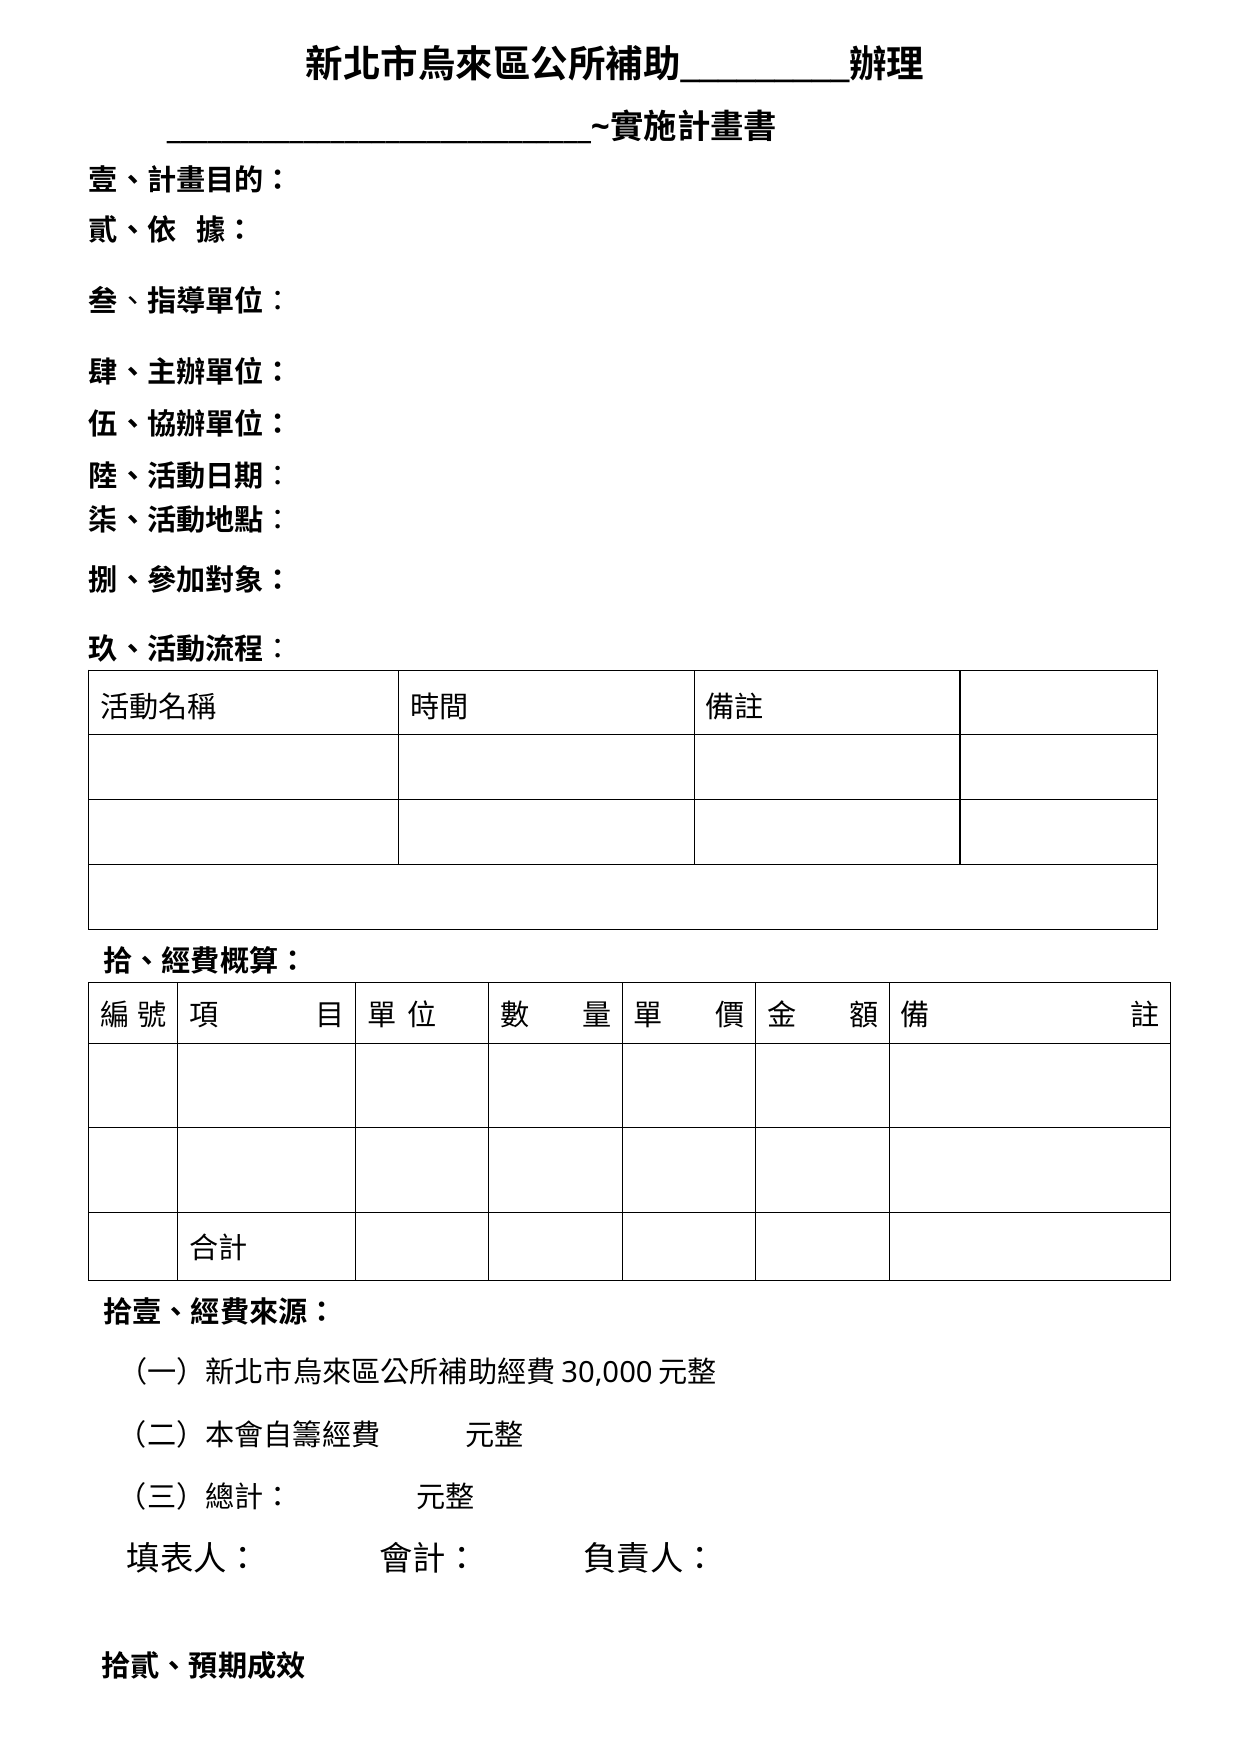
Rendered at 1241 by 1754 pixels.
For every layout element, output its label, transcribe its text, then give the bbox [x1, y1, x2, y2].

table_cell [890, 1044, 1170, 1127]
table_cell [89, 800, 398, 864]
table_cell [89, 735, 398, 799]
table_cell [89, 865, 1157, 929]
table_cell [623, 1128, 755, 1212]
table_cell [399, 735, 694, 799]
table_cell [178, 1128, 355, 1212]
table_cell [961, 735, 1157, 799]
table_cell [890, 1213, 1170, 1279]
table_cell [356, 1044, 488, 1127]
text 陸、活動日期： [89, 444, 1122, 497]
table_cell [756, 1213, 889, 1279]
table_header 項目 [178, 983, 355, 1043]
table_cell [178, 1044, 355, 1127]
text （二）本會自籌經費 元整 [118, 1395, 1122, 1458]
text （三）總計： 元整 [118, 1458, 1122, 1520]
table_cell [890, 1128, 1170, 1212]
table_cell [695, 735, 959, 799]
table_cell [756, 1128, 889, 1212]
table_header 備註 [890, 983, 1170, 1043]
text 玖、活動流程： [89, 617, 1122, 669]
table_cell [356, 1128, 488, 1212]
text 拾貳、預期成效 [89, 1635, 1122, 1687]
table_cell [356, 1213, 488, 1279]
table_header 時間 [399, 671, 694, 734]
table_header 單價 [623, 983, 755, 1043]
table_header 活動名稱 [89, 671, 398, 734]
table_cell [489, 1044, 622, 1127]
text 壹、計畫目的： [89, 156, 1122, 199]
table_header 編號 [89, 983, 177, 1043]
table_cell [489, 1128, 622, 1212]
table_cell [695, 800, 959, 864]
table_header 單位 [356, 983, 488, 1043]
table_cell [89, 1213, 177, 1279]
table_cell [756, 1044, 889, 1127]
text 伍、協辦單位： [89, 392, 1122, 444]
table_cell [399, 800, 694, 864]
text _______________________________~實施計畫書 [89, 90, 1122, 150]
text 叁、指導單位： [89, 269, 1122, 322]
table_cell [961, 800, 1157, 864]
text 貳、依 據： [89, 199, 1122, 251]
table_cell [489, 1213, 622, 1279]
text 新北市烏來區公所補助_________辦理 [89, 29, 1122, 90]
table_header 備註 [695, 671, 959, 734]
table_cell [623, 1213, 755, 1279]
text 捌、參加對象： [89, 557, 1122, 599]
text 肆、主辦單位： [89, 340, 1122, 392]
text 拾、經費概算： [103, 930, 1122, 982]
table_cell [89, 1044, 177, 1127]
text 柒、活動地點： [89, 497, 1122, 538]
table_cell [89, 1128, 177, 1212]
table_header 數量 [489, 983, 622, 1043]
table_cell [623, 1044, 755, 1127]
text （一）新北市烏來區公所補助經費30,000元整 [89, 1333, 1122, 1395]
table_header 金額 [756, 983, 889, 1043]
table_cell 合計 [178, 1213, 355, 1279]
text 填表人： 會計： 負責人： [89, 1520, 1122, 1583]
text 拾壹、經費來源： [103, 1281, 1122, 1333]
table_header [961, 671, 1157, 734]
